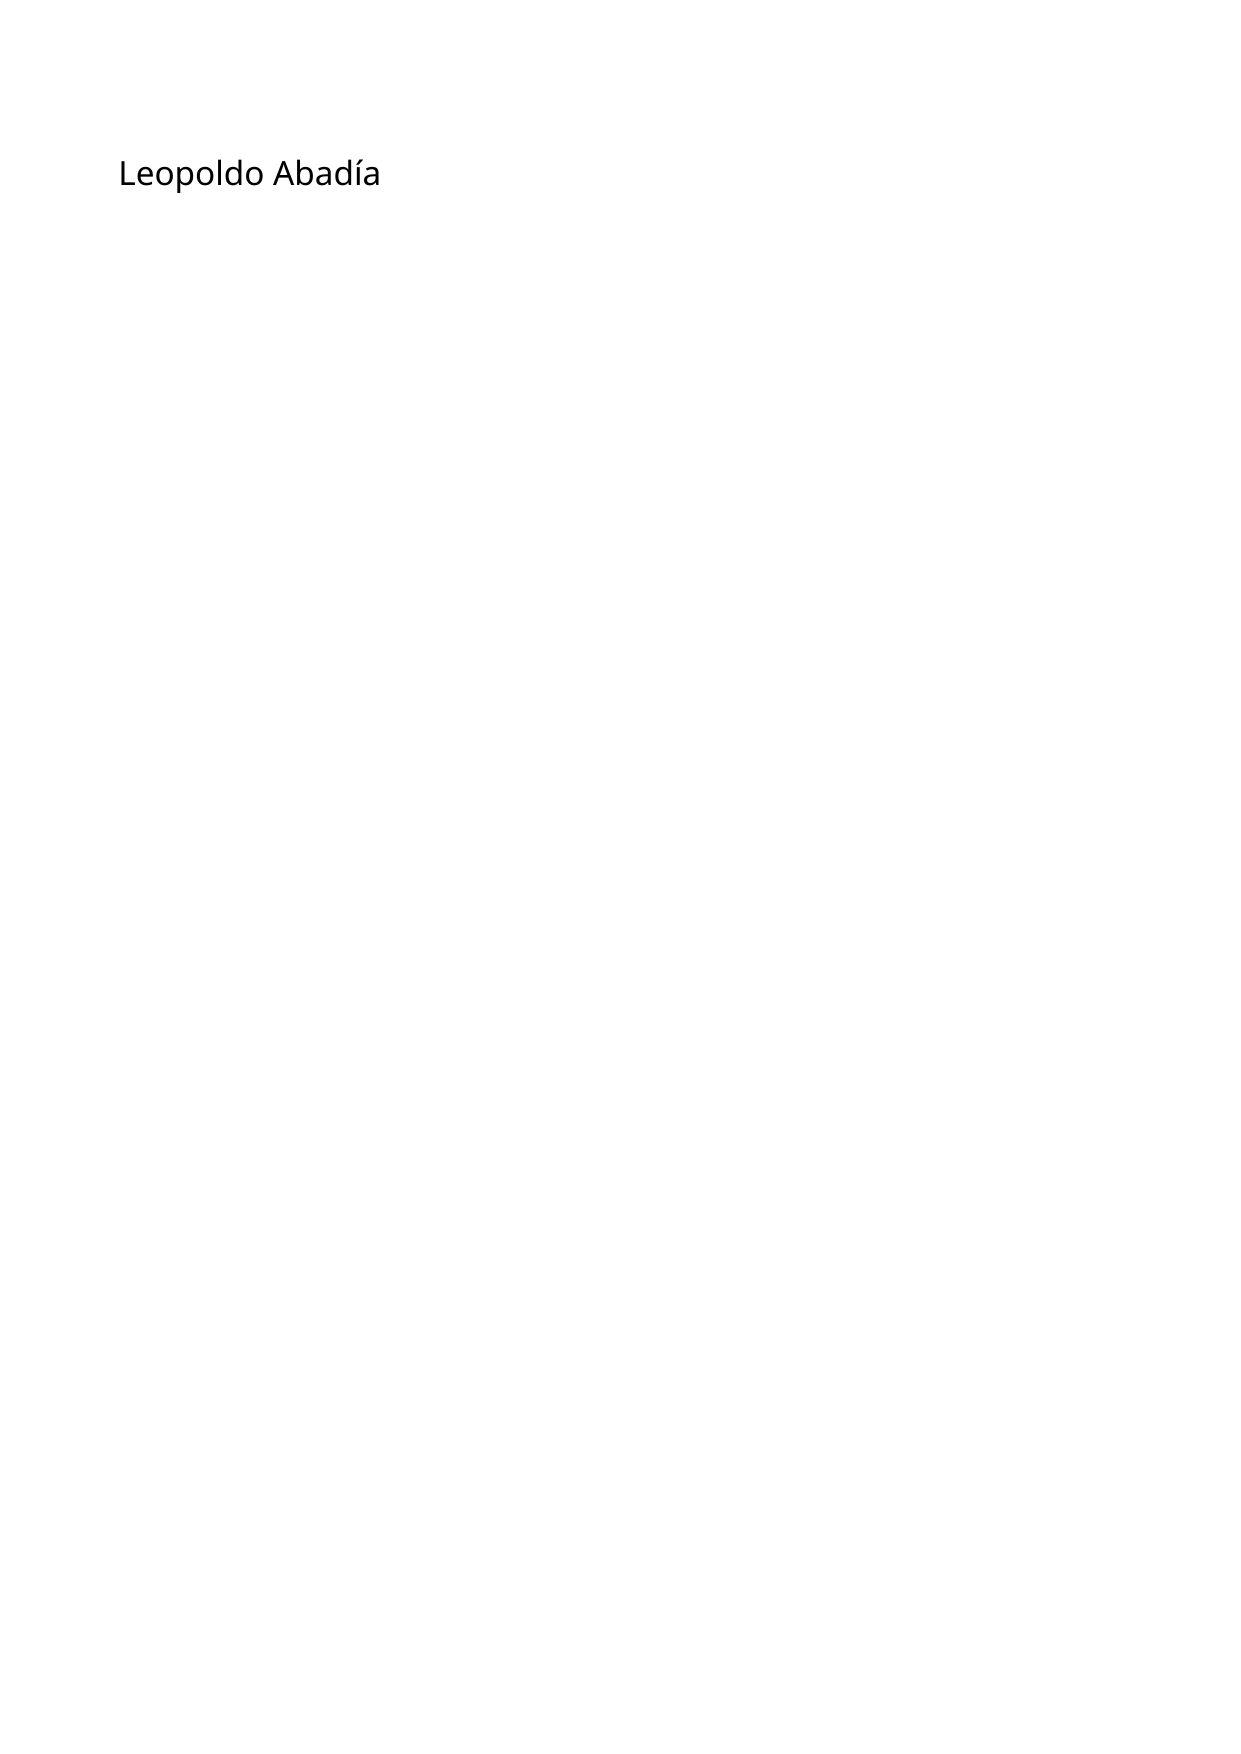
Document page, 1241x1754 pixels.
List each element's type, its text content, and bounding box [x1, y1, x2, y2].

text Leopoldo Abadía [118, 118, 1122, 223]
